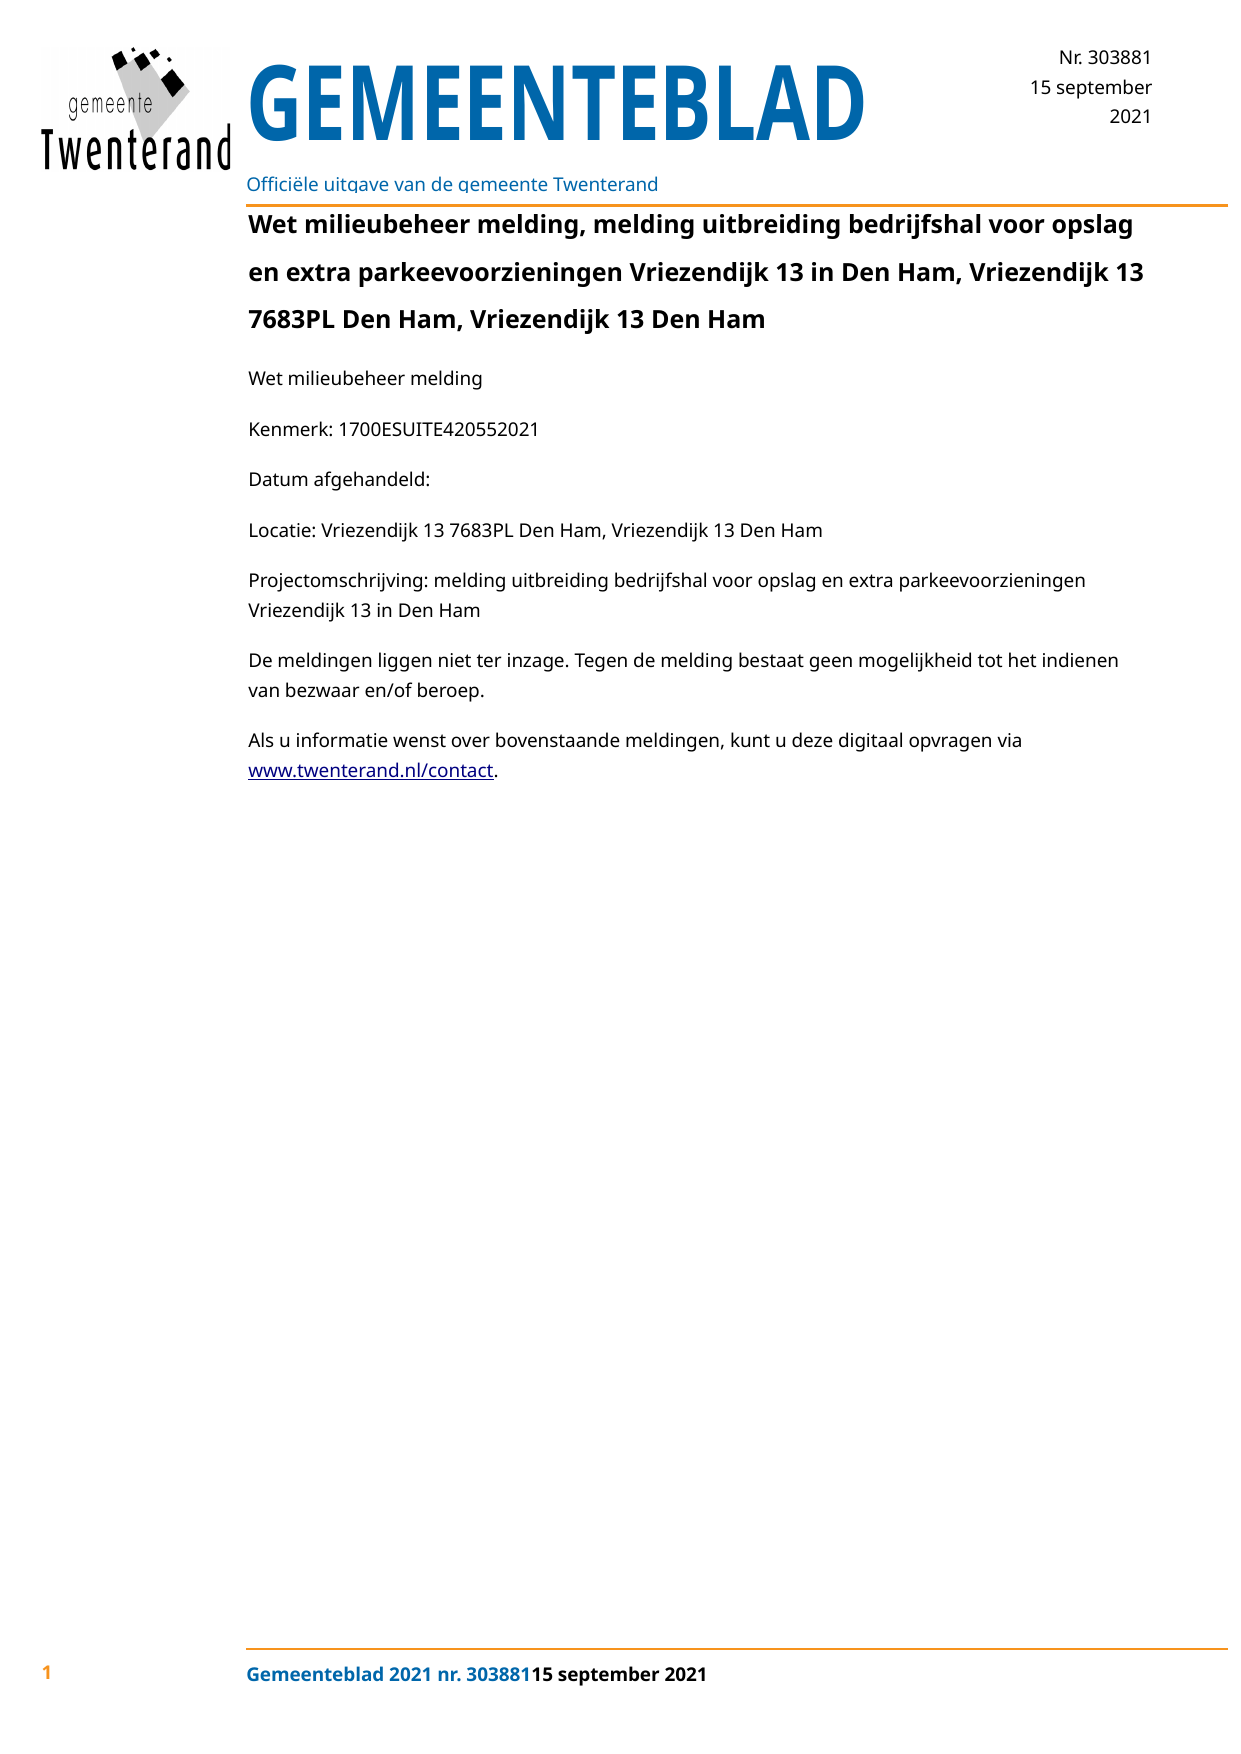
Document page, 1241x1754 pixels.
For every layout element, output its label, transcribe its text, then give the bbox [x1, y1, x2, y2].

text Kenmerk: 1700ESUITE420552021 [248, 416, 1152, 442]
text Datum afgehandeld: [248, 466, 1152, 492]
picture [41, 47, 231, 172]
text Projectomschrijving: melding uitbreiding bedrijfshal voor opslag en extra parkeevoorzieningen Vriezendijk 13 in Den Ham [248, 567, 1152, 622]
text Wet milieubeheer melding, melding uitbreiding bedrijfshal voor opslag en extra parkeevoorzieningen Vriezendijk 13 in Den Ham, Vriezendijk 13 7683PL Den Ham, Vriezendijk 13 Den Ham [248, 207, 1152, 336]
text Locatie: Vriezendijk 13 7683PL Den Ham, Vriezendijk 13 Den Ham [248, 517, 1152, 542]
text De meldingen liggen niet ter inzage. Tegen de melding bestaat geen mogelijkheid tot het indienen van bezwaar en/of beroep. [248, 647, 1152, 702]
text Als u informatie wenst over bovenstaande meldingen, kunt u deze digitaal opvragen via www.twenterand.nl/contact. [248, 727, 1152, 782]
text Wet milieubeheer melding [248, 366, 1152, 391]
